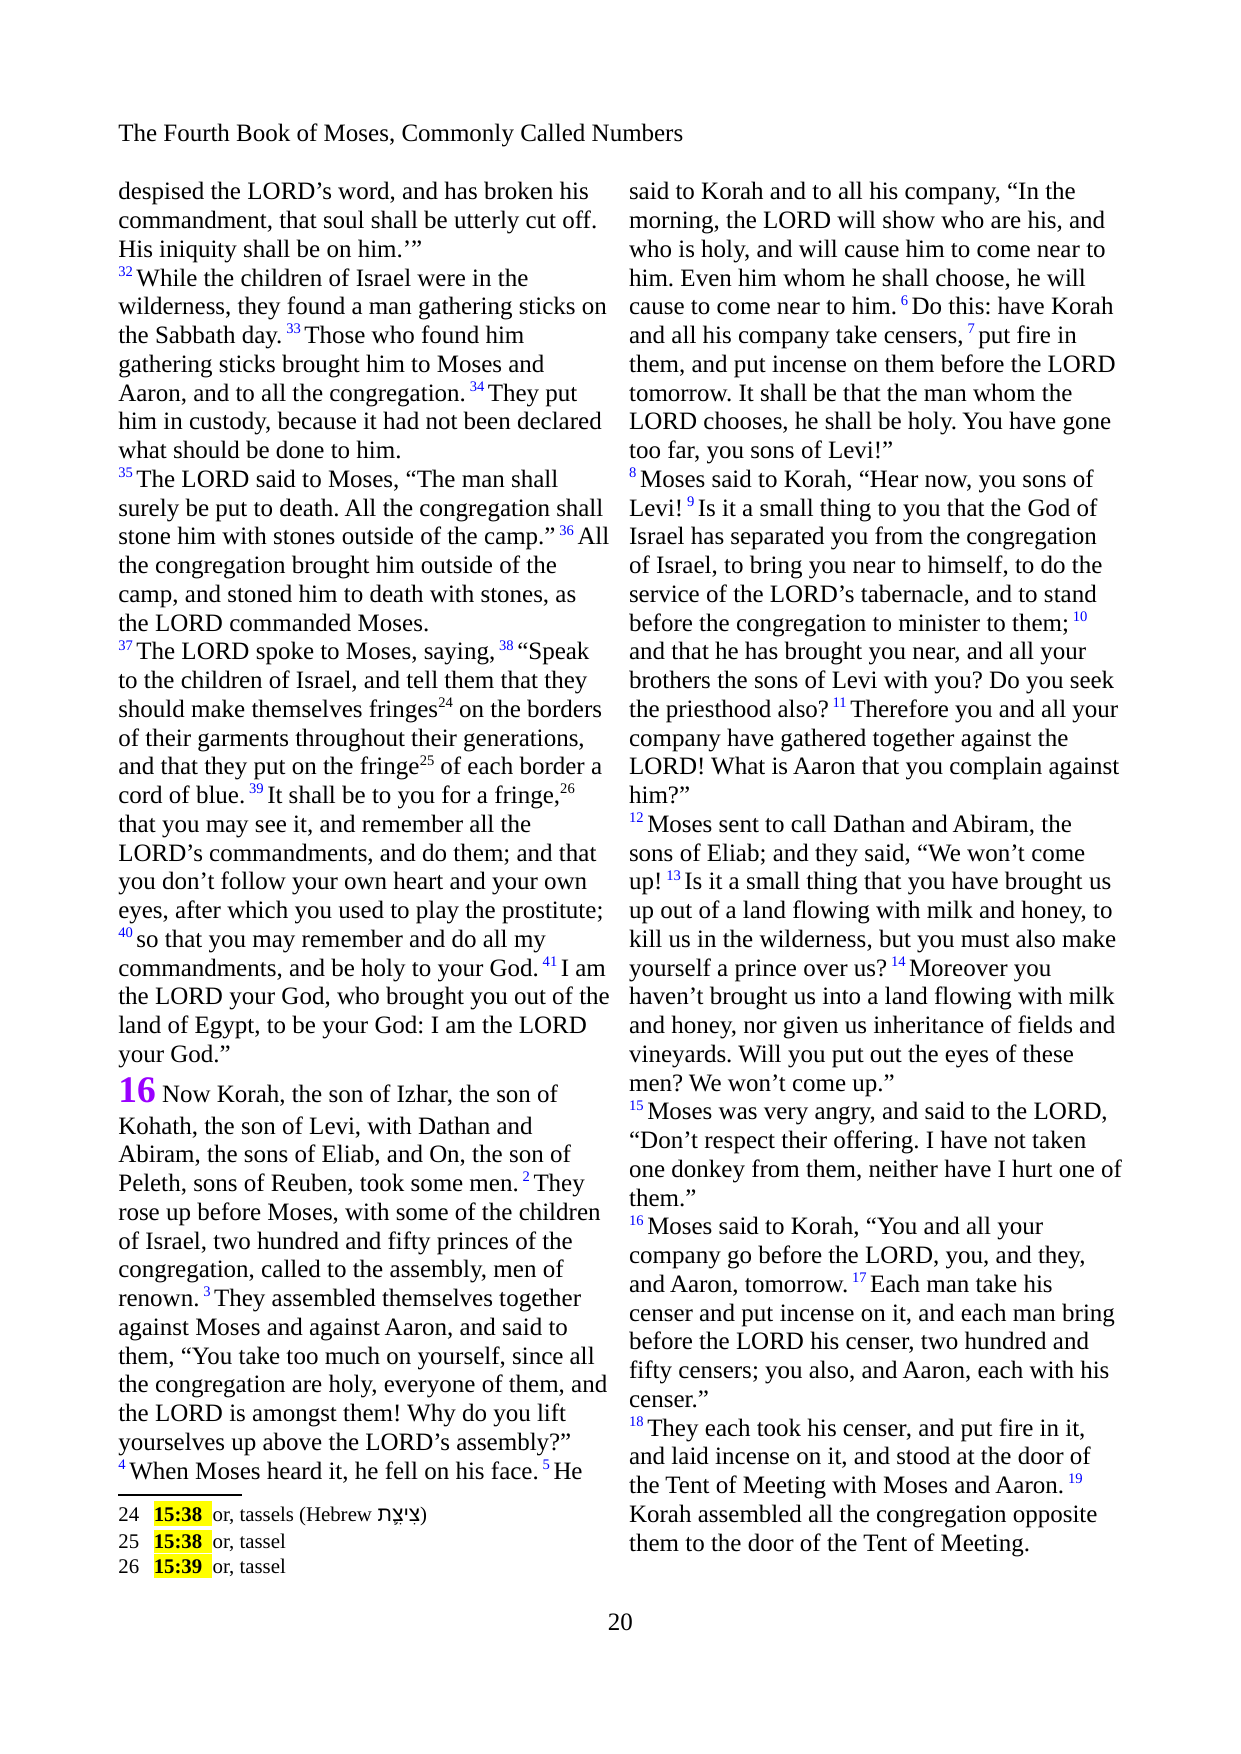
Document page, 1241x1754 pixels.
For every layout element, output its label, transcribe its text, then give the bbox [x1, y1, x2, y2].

text said to Korah and to all his company, “In the morning, the LORD will show who are his, and who is holy, and will cause him to come near to him. Even him whom he shall choose, he will cause to come near to him. 6 Do this: have Korah and all his company take censers, 7 put fire in them, and put incense on them before the LORD tomorrow. It shall be that the man whom the LORD chooses, he shall be holy. You have gone too far, you sons of Levi!” [629, 176, 1122, 464]
text 16 Moses said to Korah, “You and all your company go before the LORD, you, and they, and Aaron, tomorrow. 17 Each man take his censer and put incense on it, and each man bring before the LORD his censer, two hundred and fifty censers; you also, and Aaron, each with his censer.” [629, 1211, 1122, 1413]
text 15:38 or, tassel [118, 1529, 611, 1553]
text despised the LORD’s word, and has broken his commandment, that soul shall be utterly cut off. His iniquity shall be on him.’” [118, 176, 611, 263]
text 18 They each took his censer, and put fire in it, and laid incense on it, and stood at the door of the Tent of Meeting with Moses and Aaron. 19 Korah assembled all the congregation opposite them to the door of the Tent of Meeting. [629, 1413, 1122, 1556]
text 12 Moses sent to call Dathan and Abiram, the sons of Eliab; and they said, “We won’t come up! 13 Is it a small thing that you have brought us up out of a land flowing with milk and honey, to kill us in the wilderness, but you must also make yourself a prince over us? 14 Moreover you haven’t brought us into a land flowing with milk and honey, nor given us inheritance of fields and vineyards. Will you put out the eyes of these men? We won’t come up.” [629, 809, 1122, 1096]
text 15:38 or, tassels (Hebrew צִיצִ֛ת) [118, 1501, 611, 1529]
text 15 Moses was very angry, and said to the LORD, “Don’t respect their offering. I have not taken one donkey from them, neither have I hurt one of them.” [629, 1096, 1122, 1211]
text 4 When Moses heard it, he fell on his face. 5 He [118, 1456, 611, 1484]
text 35 The LORD said to Moses, “The man shall surely be put to death. All the congregation shall stone him with stones outside of the camp.” 36 All the congregation brought him outside of the camp, and stoned him to death with stones, as the LORD commanded Moses. [118, 464, 611, 636]
text 15:39 or, tassel [118, 1553, 611, 1578]
text 32 While the children of Israel were in the wilderness, they found a man gathering sticks on the Sabbath day. 33 Those who found him gathering sticks brought him to Moses and Aaron, and to all the congregation. 34 They put him in custody, because it had not been declared what should be done to him. [118, 263, 611, 464]
text 16 Now Korah, the son of Izhar, the son of Kohath, the son of Levi, with Dathan and Abiram, the sons of Eliab, and On, the son of Peleth, sons of Reuben, took some men. 2 They rose up before Moses, with some of the children of Israel, two hundred and fifty princes of the congregation, called to the assembly, men of renown. 3 They assembled themselves together against Moses and against Aaron, and said to them, “You take too much on yourself, since all the congregation are holy, everyone of them, and the LORD is amongst them! Why do you lift yourselves up above the LORD’s assembly?” [118, 1068, 611, 1456]
text 37 The LORD spoke to Moses, saying, 38 “Speak to the children of Israel, and tell them that they should make themselves fringes on the borders of their garments throughout their generations, and that they put on the fringe of each border a cord of blue. 39 It shall be to you for a fringe, that you may see it, and remember all the LORD’s commandments, and do them; and that you don’t follow your own heart and your own eyes, after which you used to play the prostitute; 40 so that you may remember and do all my commandments, and be holy to your God. 41 I am the LORD your God, who brought you out of the land of Egypt, to be your God: I am the LORD your God.” [118, 636, 611, 1068]
text 8 Moses said to Korah, “Hear now, you sons of Levi! 9 Is it a small thing to you that the God of Israel has separated you from the congregation of Israel, to bring you near to himself, to do the service of the LORD’s tabernacle, and to stand before the congregation to minister to them; 10 and that he has brought you near, and all your brothers the sons of Levi with you? Do you seek the priesthood also? 11 Therefore you and all your company have gathered together against the LORD! What is Aaron that you complain against him?” [629, 464, 1122, 809]
